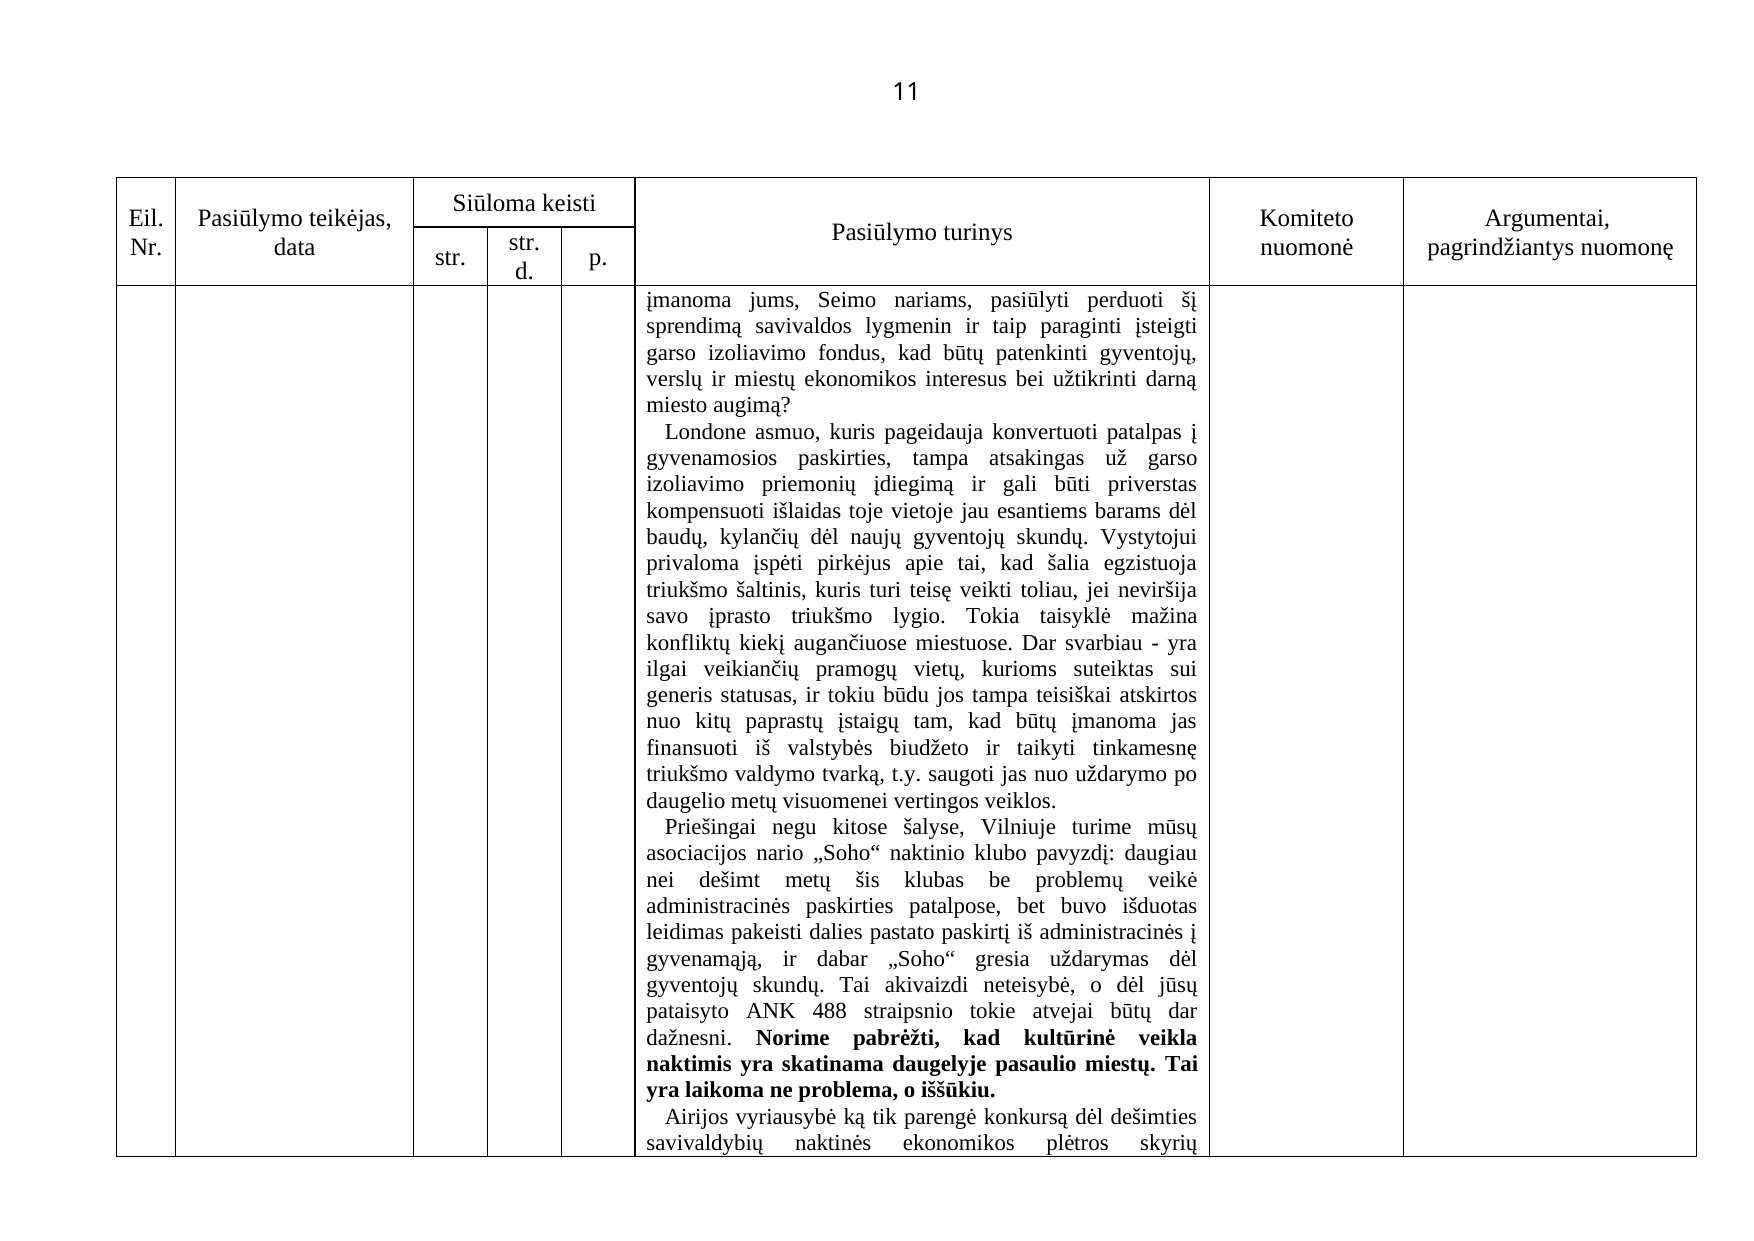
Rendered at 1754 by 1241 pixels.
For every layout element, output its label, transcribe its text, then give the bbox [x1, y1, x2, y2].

table_cell str. [414, 228, 487, 285]
table_header Pasiūlymo teikėjas, data [176, 178, 413, 285]
table_cell [562, 286, 634, 1156]
table_header Eil. Nr. [117, 178, 175, 285]
table_header Pasiūlymo turinys [636, 178, 1209, 285]
table_header Komiteto nuomonė [1210, 178, 1403, 285]
table_cell [1404, 286, 1696, 1156]
table_cell įmanoma jums, Seimo nariams, pasiūlyti perduoti šį sprendimą savivaldos lygmenin ir taip paraginti įsteigti garso izoliavimo fondus, kad būtų patenkinti gyventojų, verslų ir miestų ekonomikos interesus bei užtikrinti darną miesto augimą? Londone asmuo, kuris pageidauja konvertuoti patalpas į gyvenamosios paskirties, tampa atsakingas už garso izoliavimo priemonių įdiegimą ir gali būti priverstas kompensuoti išlaidas toje vietoje jau esantiems barams dėl baudų, kylančių dėl naujų gyventojų skundų. Vystytojui privaloma įspėti pirkėjus apie tai, kad šalia egzistuoja triukšmo šaltinis, kuris turi teisę veikti toliau, jei neviršija savo įprasto triukšmo lygio. Tokia taisyklė mažina konfliktų kiekį augančiuose miestuose. Dar svarbiau - yra ilgai veikiančių pramogų vietų, kurioms suteiktas sui generis statusas, ir tokiu būdu jos tampa teisiškai atskirtos nuo kitų paprastų įstaigų tam, kad būtų įmanoma jas finansuoti iš valstybės biudžeto ir taikyti tinkamesnę triukšmo valdymo tvarką, t.y. saugoti jas nuo uždarymo po daugelio metų visuomenei vertingos veiklos. Priešingai negu kitose šalyse, Vilniuje turime mūsų asociacijos nario „Soho“ naktinio klubo pavyzdį: daugiau nei dešimt metų šis klubas be problemų veikė administracinės paskirties patalpose, bet buvo išduotas leidimas pakeisti dalies pastato paskirtį iš administracinės į gyvenamąją, ir dabar „Soho“ gresia uždarymas dėl gyventojų skundų. Tai akivaizdi neteisybė, o dėl jūsų pataisyto ANK 488 straipsnio tokie atvejai būtų dar dažnesni. Norime pabrėžti, kad kultūrinė veikla naktimis yra skatinama daugelyje pasaulio miestų. Tai yra laikoma ne problema, o iššūkiu. Airijos vyriausybė ką tik parengė konkursą dėl dešimties savivaldybių naktinės ekonomikos plėtros skyrių [636, 286, 1209, 1156]
table_cell str. d. [488, 228, 561, 285]
table_cell p. [562, 228, 634, 285]
table_cell [488, 286, 561, 1156]
table_cell [176, 286, 413, 1156]
table_header Argumentai, pagrindžiantys nuomonę [1404, 178, 1696, 285]
table_cell [117, 286, 175, 1156]
table_cell [1210, 286, 1403, 1156]
table_header Siūloma keisti [414, 178, 634, 226]
table_cell [414, 286, 487, 1156]
